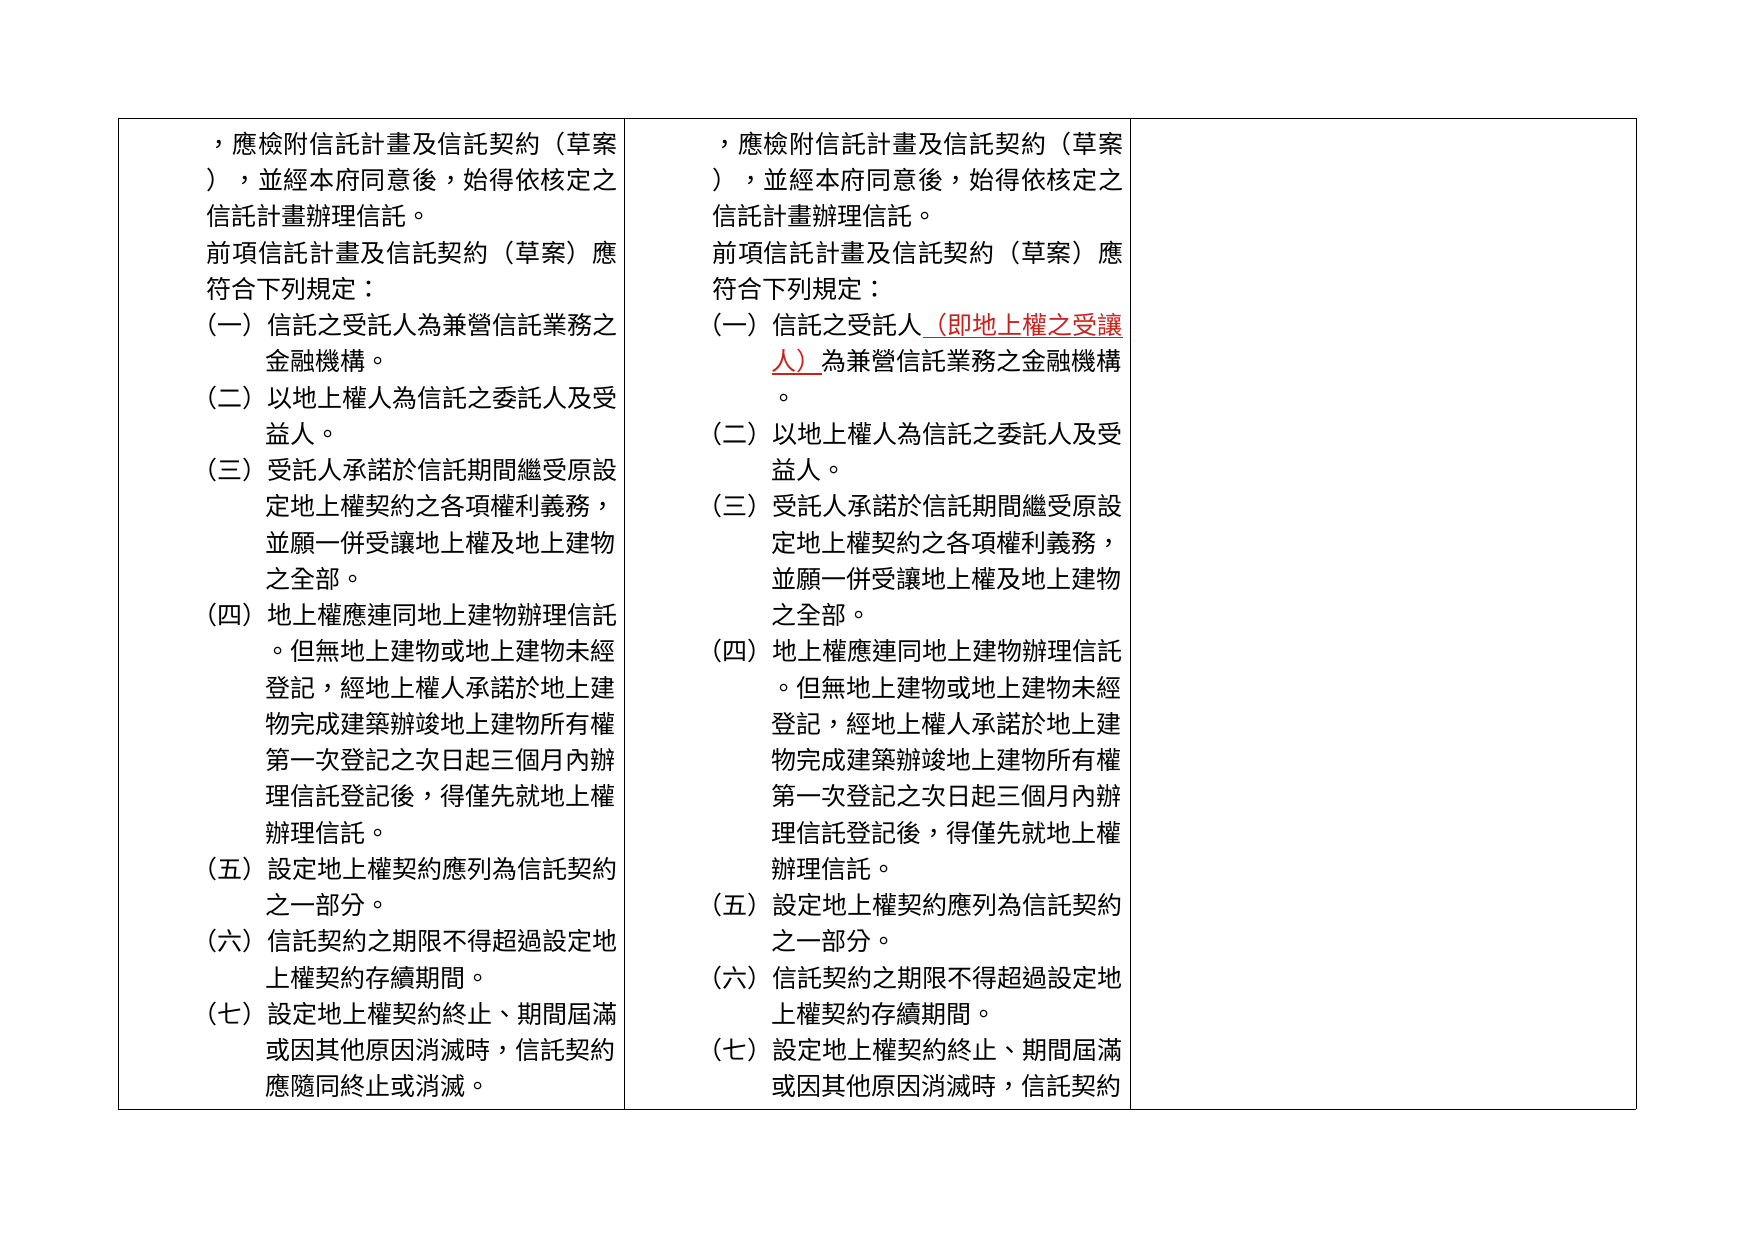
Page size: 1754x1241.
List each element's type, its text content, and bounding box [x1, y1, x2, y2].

table_cell ，應檢附信託計畫及信託契約（草案），並經本府同意後，始得依核定之信託計畫辦理信託。 前項信託計畫及信託契約（草案）應符合下列規定： （一）信託之受託人為兼營信託業務之金融機構。 （二）以地上權人為信託之委託人及受益人。 （三）受託人承諾於信託期間繼受原設定地上權契約之各項權利義務，並願一併受讓地上權及地上建物之全部。 （四）地上權應連同地上建物辦理信託。但無地上建物或地上建物未經登記，經地上權人承諾於地上建物完成建築辦竣地上建物所有權第一次登記之次日起三個月內辦理信託登記後，得僅先就地上權辦理信託。 （五）設定地上權契約應列為信託契約之一部分。 （六）信託契約之期限不得超過設定地上權契約存續期間。 （七）設定地上權契約終止、期間屆滿或因其他原因消滅時，信託契約應隨同終止或消滅。 [119, 119, 624, 1109]
table_cell ，應檢附信託計畫及信託契約（草案），並經本府同意後，始得依核定之信託計畫辦理信託。 前項信託計畫及信託契約（草案）應符合下列規定： （一）信託之受託人（即地上權之受讓人）為兼營信託業務之金融機構。 （二）以地上權人為信託之委託人及受益人。 （三）受託人承諾於信託期間繼受原設定地上權契約之各項權利義務，並願一併受讓地上權及地上建物之全部。 （四）地上權應連同地上建物辦理信託。但無地上建物或地上建物未經登記，經地上權人承諾於地上建物完成建築辦竣地上建物所有權第一次登記之次日起三個月內辦理信託登記後，得僅先就地上權辦理信託。 （五）設定地上權契約應列為信託契約之一部分。 （六）信託契約之期限不得超過設定地上權契約存續期間。 （七）設定地上權契約終止、期間屆滿或因其他原因消滅時，信託契約 [625, 119, 1130, 1109]
table_cell [1131, 119, 1636, 1109]
